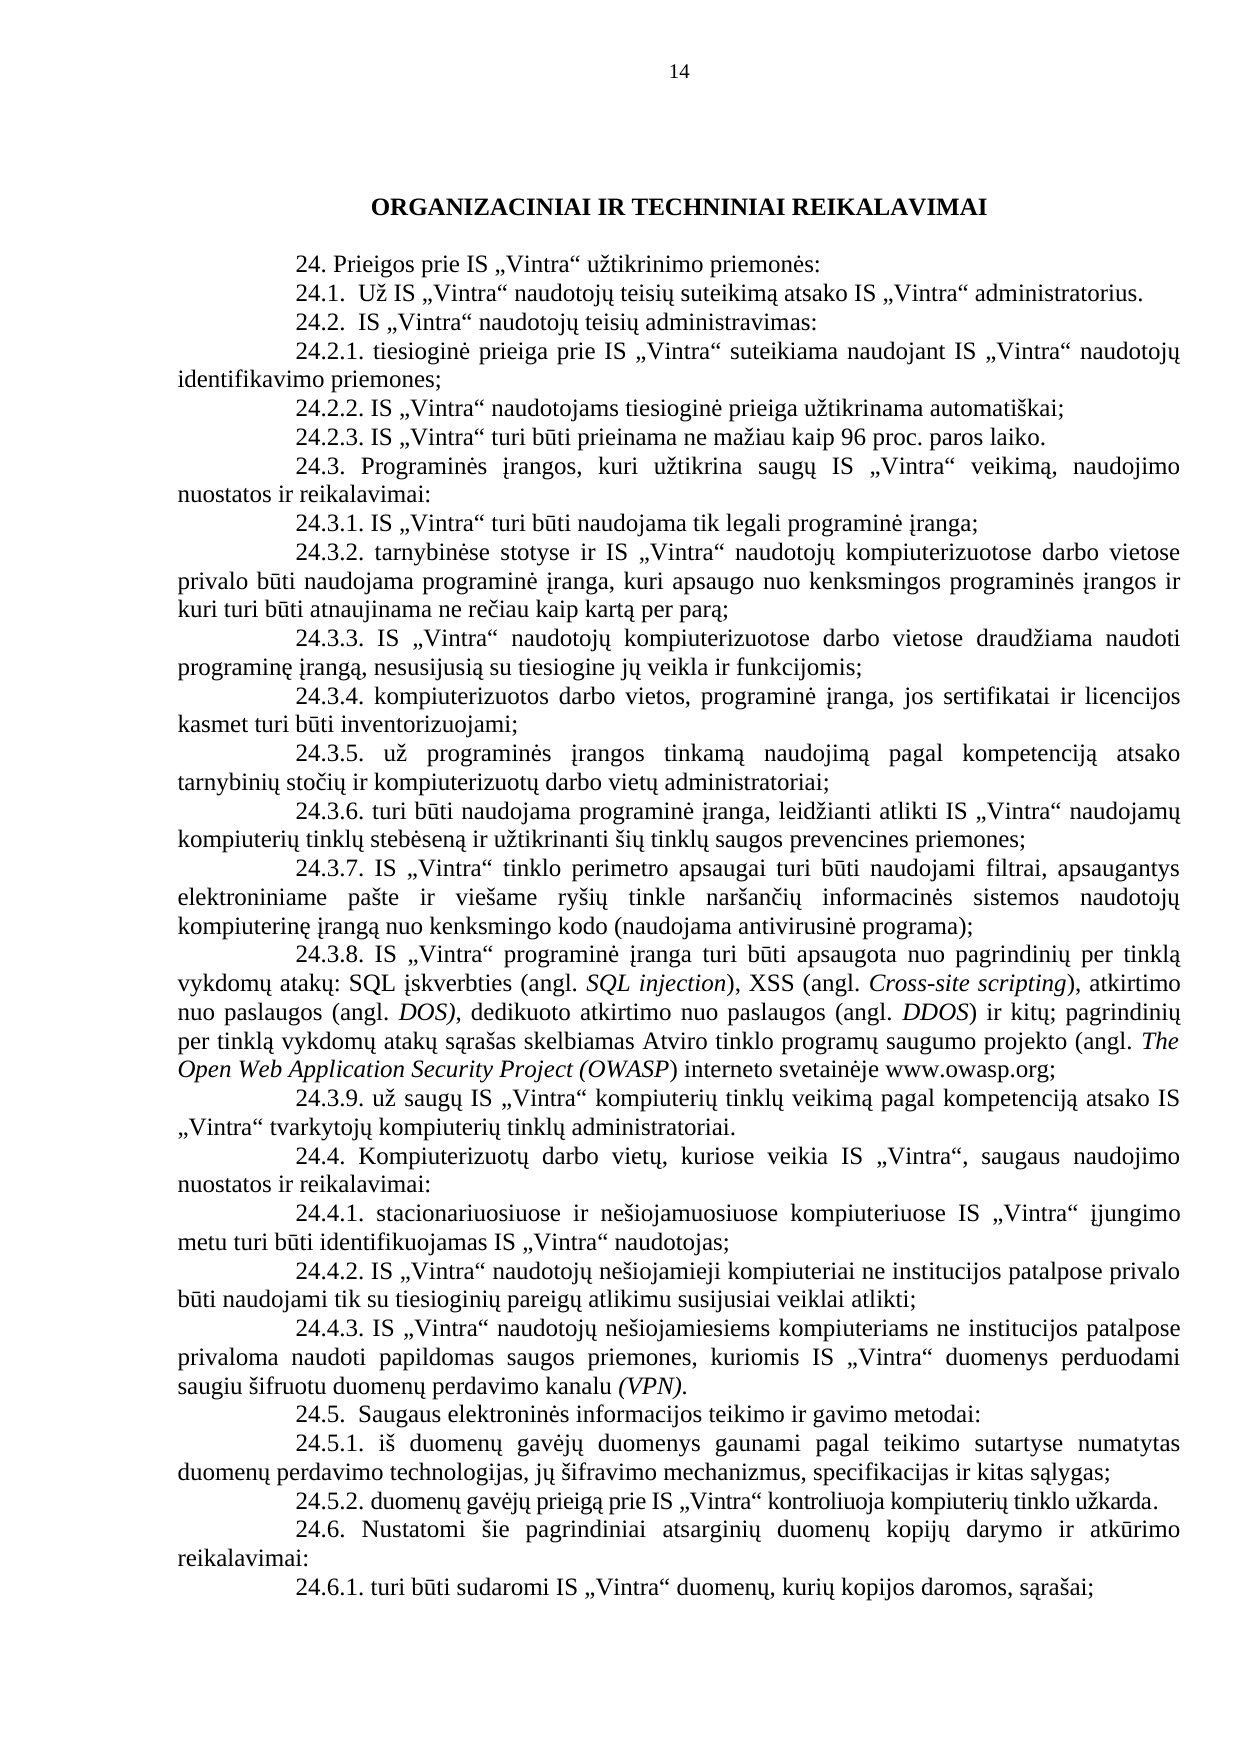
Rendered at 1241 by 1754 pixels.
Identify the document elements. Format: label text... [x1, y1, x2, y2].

text 24.3.7. IS „Vintra“ tinklo perimetro apsaugai turi būti naudojami filtrai, apsaugantys elektroniniame pašte ir viešame ryšių tinkle naršančių informacinės sistemos naudotojų kompiuterinę įrangą nuo kenksmingo kodo (naudojama antivirusinė programa); [177, 853, 1181, 939]
text 24.3.9. už saugų IS „Vintra“ kompiuterių tinklų veikimą pagal kompetenciją atsako IS „Vintra“ tvarkytojų kompiuterių tinklų administratoriai. [177, 1083, 1181, 1141]
text 24. Prieigos prie IS „Vintra“ užtikrinimo priemonės: [177, 249, 1181, 278]
text 24.5.1. iš duomenų gavėjų duomenys gaunami pagal teikimo sutartyse numatytas duomenų perdavimo technologijas, jų šifravimo mechanizmus, specifikacijas ir kitas sąlygas; [177, 1428, 1181, 1486]
text 24.6. Nustatomi šie pagrindiniai atsarginių duomenų kopijų darymo ir atkūrimo reikalavimai: [177, 1514, 1181, 1572]
text 24.3.1. IS „Vintra“ turi būti naudojama tik legali programinė įranga; [177, 508, 1181, 537]
text 24.2.3. IS „Vintra“ turi būti prieinama ne mažiau kaip 96 proc. paros laiko. [177, 422, 1181, 451]
text 24.4.1. stacionariuosiuose ir nešiojamuosiuose kompiuteriuose IS „Vintra“ įjungimo metu turi būti identifikuojamas IS „Vintra“ naudotojas; [177, 1198, 1181, 1256]
text 24.4. Kompiuterizuotų darbo vietų, kuriose veikia IS „Vintra“, saugaus naudojimo nuostatos ir reikalavimai: [177, 1141, 1181, 1198]
text 24.3. Programinės įrangos, kuri užtikrina saugų IS „Vintra“ veikimą, naudojimo nuostatos ir reikalavimai: [177, 451, 1181, 508]
text 24.3.4. kompiuterizuotos darbo vietos, programinė įranga, jos sertifikatai ir licencijos kasmet turi būti inventorizuojami; [177, 681, 1181, 738]
text 24.4.3. IS „Vintra“ naudotojų nešiojamiesiems kompiuteriams ne institucijos patalpose privaloma naudoti papildomas saugos priemones, kuriomis IS „Vintra“ duomenys perduodami saugiu šifruotu duomenų perdavimo kanalu (VPN). [177, 1313, 1181, 1399]
text 24.3.6. turi būti naudojama programinė įranga, leidžianti atlikti IS „Vintra“ naudojamų kompiuterių tinklų stebėseną ir užtikrinanti šių tinklų saugos prevencines priemones; [177, 796, 1181, 853]
text 24.6.1. turi būti sudaromi IS „Vintra“ duomenų, kurių kopijos daromos, sąrašai; [177, 1572, 1181, 1601]
text 24.3.3. IS „Vintra“ naudotojų kompiuterizuotose darbo vietose draudžiama naudoti programinę įrangą, nesusijusią su tiesiogine jų veikla ir funkcijomis; [177, 623, 1181, 681]
text 24.5.2. duomenų gavėjų prieigą prie IS „Vintra“ kontroliuoja kompiuterių tinklo užkarda. [177, 1486, 1181, 1514]
text 24.4.2. IS „Vintra“ naudotojų nešiojamieji kompiuteriai ne institucijos patalpose privalo būti naudojami tik su tiesioginių pareigų atlikimu susijusiai veiklai atlikti; [177, 1256, 1181, 1313]
text 24.1. Už IS „Vintra“ naudotojų teisių suteikimą atsako IS „Vintra“ administratorius. [177, 278, 1181, 307]
text 24.2.2. IS „Vintra“ naudotojams tiesioginė prieiga užtikrinama automatiškai; [177, 393, 1181, 422]
text 24.3.8. IS „Vintra“ programinė įranga turi būti apsaugota nuo pagrindinių per tinklą vykdomų atakų: SQL įskverbties (angl. SQL injection), XSS (angl. Cross-site scripting), atkirtimo nuo paslaugos (angl. DOS), dedikuoto atkirtimo nuo paslaugos (angl. DDOS) ir kitų; pagrindinių per tinklą vykdomų atakų sąrašas skelbiamas Atviro tinklo programų saugumo projekto (angl. The Open Web Application Security Project (OWASP) interneto svetainėje www.owasp.org; [177, 939, 1181, 1083]
text ORGANIZACINIAI IR TECHNINIAI REIKALAVIMAI [177, 192, 1181, 221]
text 24.2. IS „Vintra“ naudotojų teisių administravimas: [177, 307, 1181, 336]
text 24.3.2. tarnybinėse stotyse ir IS „Vintra“ naudotojų kompiuterizuotose darbo vietose privalo būti naudojama programinė įranga, kuri apsaugo nuo kenksmingos programinės įrangos ir kuri turi būti atnaujinama ne rečiau kaip kartą per parą; [177, 537, 1181, 623]
text 24.2.1. tiesioginė prieiga prie IS „Vintra“ suteikiama naudojant IS „Vintra“ naudotojų identifikavimo priemones; [177, 336, 1181, 393]
text 24.5. Saugaus elektroninės informacijos teikimo ir gavimo metodai: [177, 1399, 1181, 1428]
text 24.3.5. už programinės įrangos tinkamą naudojimą pagal kompetenciją atsako tarnybinių stočių ir kompiuterizuotų darbo vietų administratoriai; [177, 738, 1181, 796]
